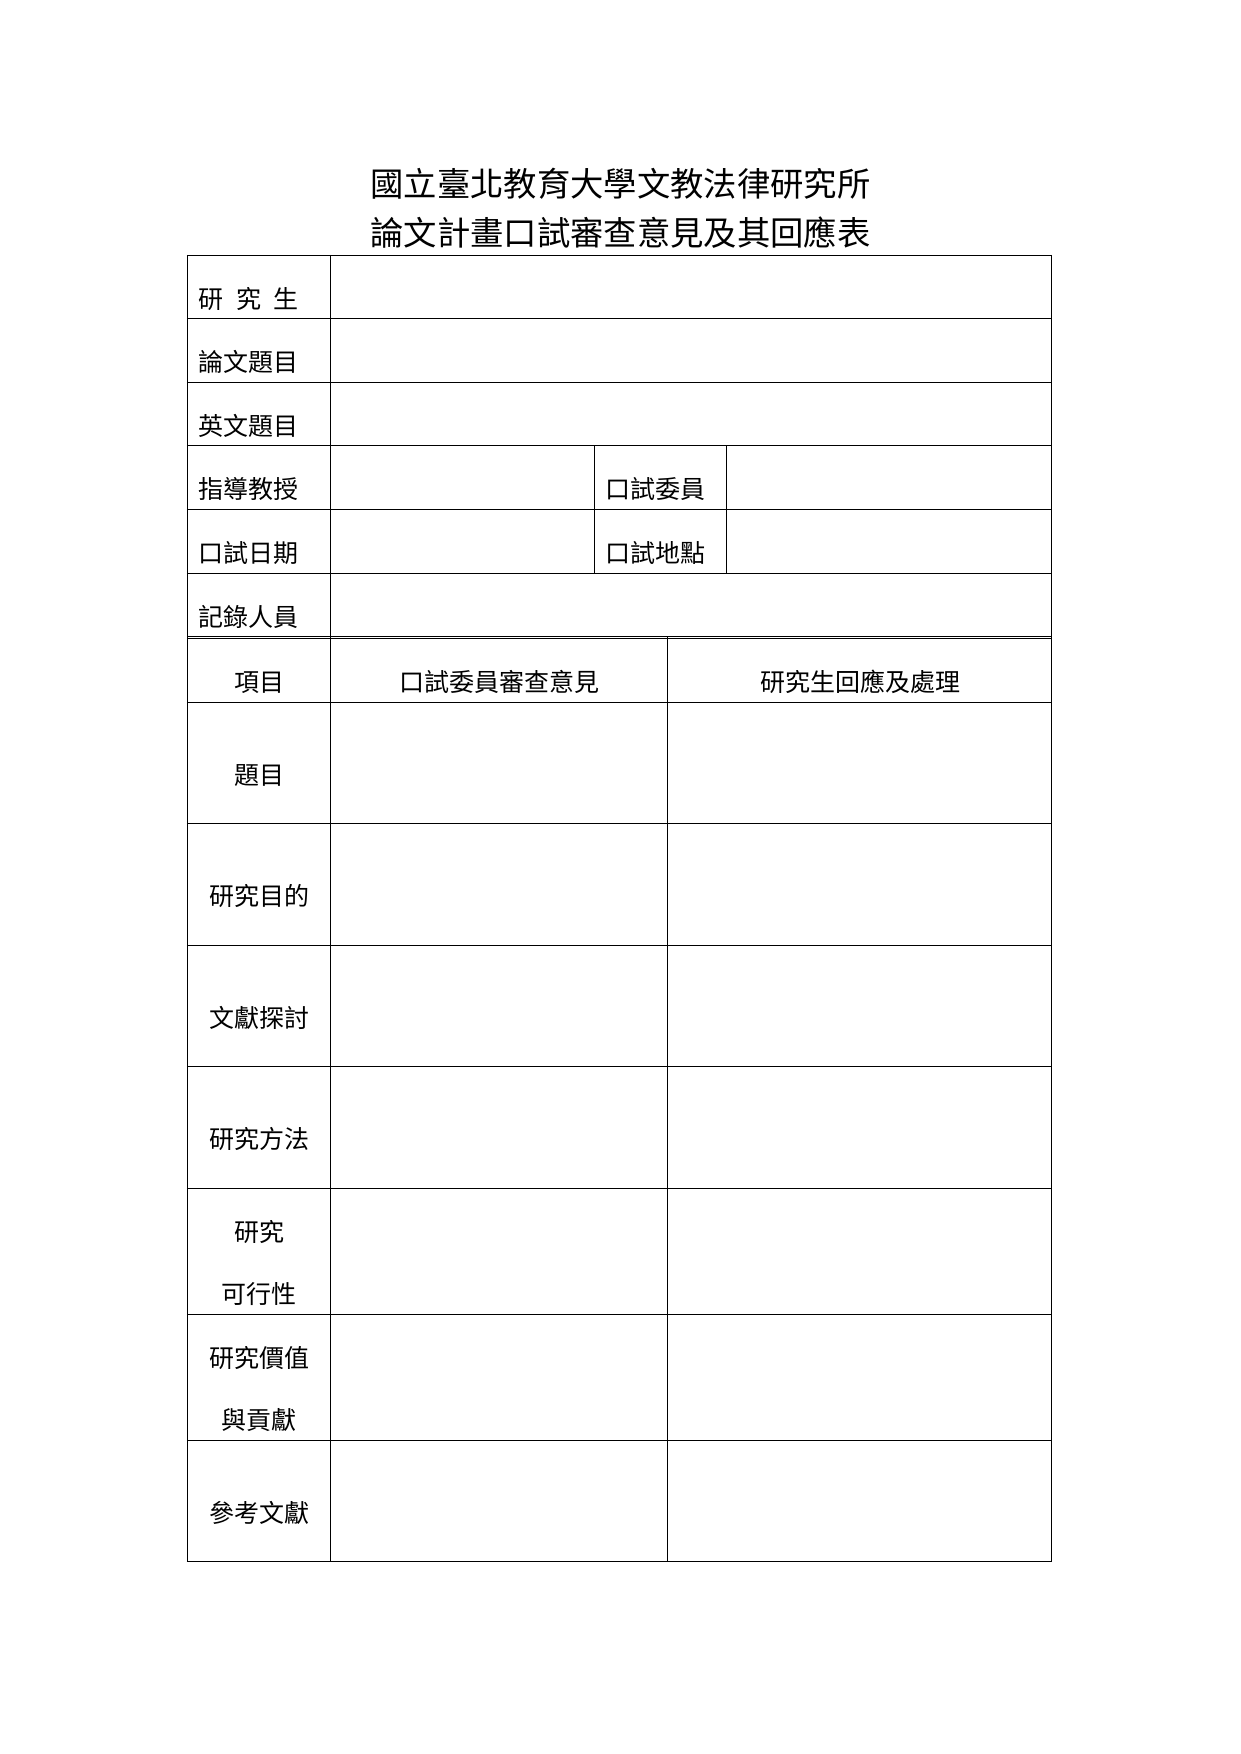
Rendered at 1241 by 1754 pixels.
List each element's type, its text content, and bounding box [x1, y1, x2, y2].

table_cell [668, 824, 1051, 944]
table_cell [331, 1441, 667, 1561]
table_cell 研究方法 [188, 1067, 330, 1187]
table_cell 文獻探討 [188, 946, 330, 1066]
table_cell [727, 510, 1051, 572]
table_cell [331, 1067, 667, 1187]
table_cell [331, 510, 594, 572]
table_cell [668, 946, 1051, 1066]
table_cell [331, 383, 1051, 445]
table_cell 口試日期 [188, 510, 330, 572]
table_cell [331, 1189, 667, 1313]
table_cell 指導教授 [188, 446, 330, 509]
table_cell 英文題目 [188, 383, 330, 445]
table_cell [331, 703, 667, 823]
table_cell 論文題目 [188, 319, 330, 382]
table_cell [331, 319, 1051, 382]
table_cell [727, 446, 1051, 509]
table_cell 研究 可行性 [188, 1189, 330, 1313]
table_cell 口試委員 [595, 446, 726, 509]
table_cell [668, 1189, 1051, 1313]
table_cell 研究生回應及處理 [668, 639, 1051, 702]
table_cell [331, 574, 1051, 636]
table_cell 記錄人員 [188, 574, 330, 636]
table_cell 項目 [188, 639, 330, 702]
table_header 研 究 生 [188, 256, 330, 318]
table_cell 口試地點 [595, 510, 726, 572]
text 國立臺北教育大學文教法律研究所 [187, 158, 1053, 206]
table_cell [331, 946, 667, 1066]
text 論文計畫口試審查意見及其回應表 [187, 206, 1053, 255]
table_cell [668, 703, 1051, 823]
table_header [331, 256, 1051, 318]
table_cell [668, 1441, 1051, 1561]
table_cell [331, 446, 594, 509]
table_cell 參考文獻 [188, 1441, 330, 1561]
table_cell [331, 1315, 667, 1439]
table_cell 口試委員審查意見 [331, 639, 667, 702]
table_cell 研究目的 [188, 824, 330, 944]
table_cell [668, 1315, 1051, 1439]
table_cell 研究價值與貢獻 [188, 1315, 330, 1439]
table_cell [331, 824, 667, 944]
table_cell 題目 [188, 703, 330, 823]
table_cell [668, 1067, 1051, 1187]
